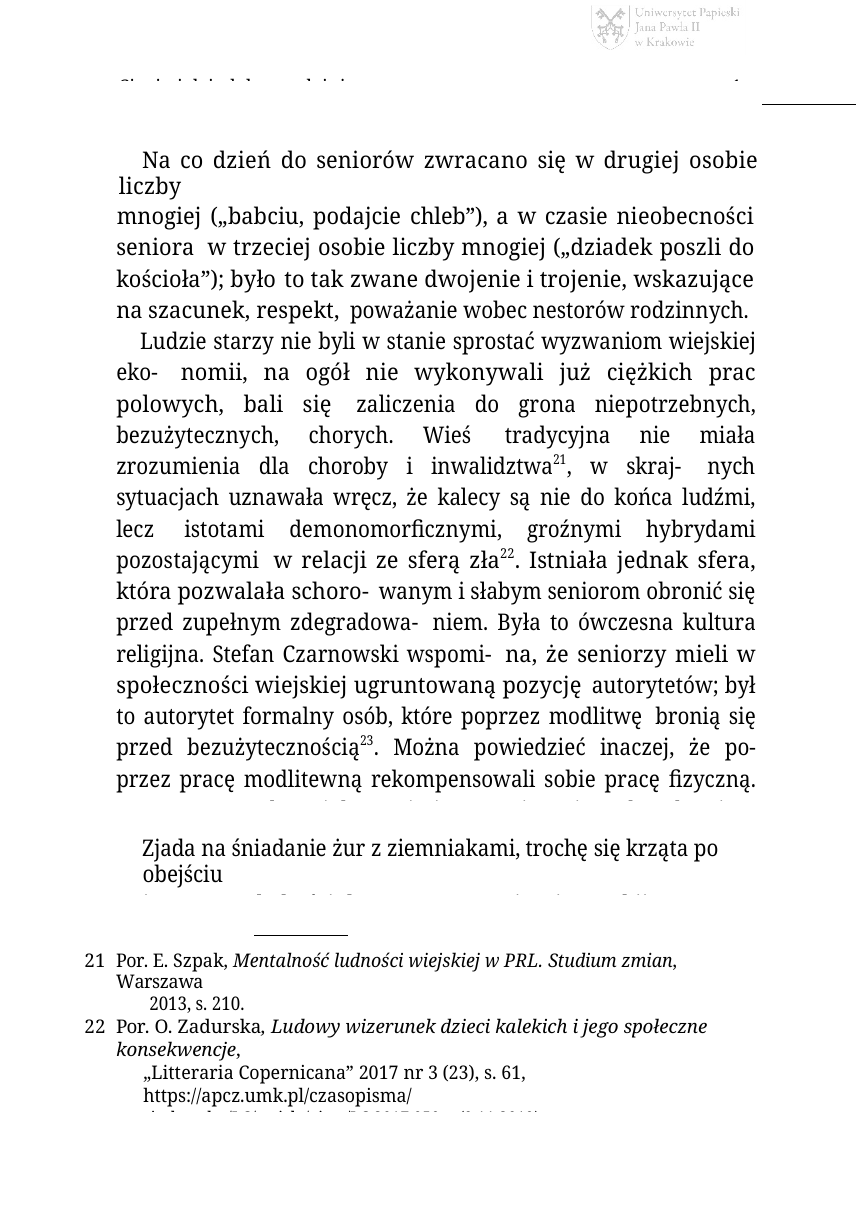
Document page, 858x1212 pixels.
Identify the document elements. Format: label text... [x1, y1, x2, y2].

text Ludzie starzy nie byli w stanie sprostać wyzwaniom wiejskiej eko- nomii, na ogół nie wykonywali już ciężkich prac polowych, bali się zaliczenia do grona niepotrzebnych, bezużytecznych, chorych. Wieś tradycyjna nie miała zrozumienia dla choroby i inwalidztwa21, w skraj- nych sytuacjach uznawała wręcz, że kalecy są nie do końca ludźmi, lecz istotami demonomorficznymi, groźnymi hybrydami pozostającymi w relacji ze sferą zła22. Istniała jednak sfera, która pozwalała schoro- wanym i słabym seniorom obronić się przed zupełnym zdegradowa- niem. Była to ówczesna kultura religijna. Stefan Czarnowski wspomi- na, że seniorzy mieli w społeczności wiejskiej ugruntowaną pozycję autorytetów; był to autorytet formalny osób, które poprzez modlitwę bronią się przed bezużytecznością23. Można powiedzieć inaczej, że po- przez pracę modlitewną rekompensowali sobie pracę fizyczną. Inne grupy to doceniały. Kazimiera Zawistowicz-Adamska pisze o Dziad- ku z małopolskiego Zaborowa, którego życie codzienne wyglądało podobnie, przy czym kluczowe dlań były poranne praktyki religijne: [116, 325, 756, 800]
text i wyrusza do kościoła na mszę. Wspierając na kiju przygarbioną [142, 887, 752, 894]
list Por. E. Szpak, Mentalność ludności wiejskiej w PRL. Studium zmian, Warszawa [116, 952, 755, 992]
text Na co dzień do seniorów zwracano się w drugiej osobie liczby [119, 148, 757, 200]
text Ciocia i dziadek w rodzinie tradycyjnej… [118, 76, 452, 81]
list Por. O. Zadurska, Ludowy wizerunek dzieci kalekich i jego społeczne konsekwencje, [116, 1015, 755, 1061]
text Zjada na śniadanie żur z ziemniakami, trochę się krząta po obejściu [142, 836, 752, 887]
text index.php/LC/article/view/LC.2017.050 (9.11.2019). [150, 1107, 755, 1112]
text mnogiej („babciu, podajcie chleb”), a w czasie nieobecności seniora w trzeciej osobie liczby mnogiej („dziadek poszli do kościoła”); było to tak zwane dwojenie i trojenie, wskazujące na szacunek, respekt, poważanie wobec nestorów rodzinnych. [116, 200, 754, 325]
text 2013, s. 210. [149, 992, 755, 1015]
text „Litteraria Copernicana” 2017 nr 3 (23), s. 61, https://apcz.umk.pl/czasopisma/ [143, 1061, 755, 1107]
text 17 [731, 76, 753, 81]
